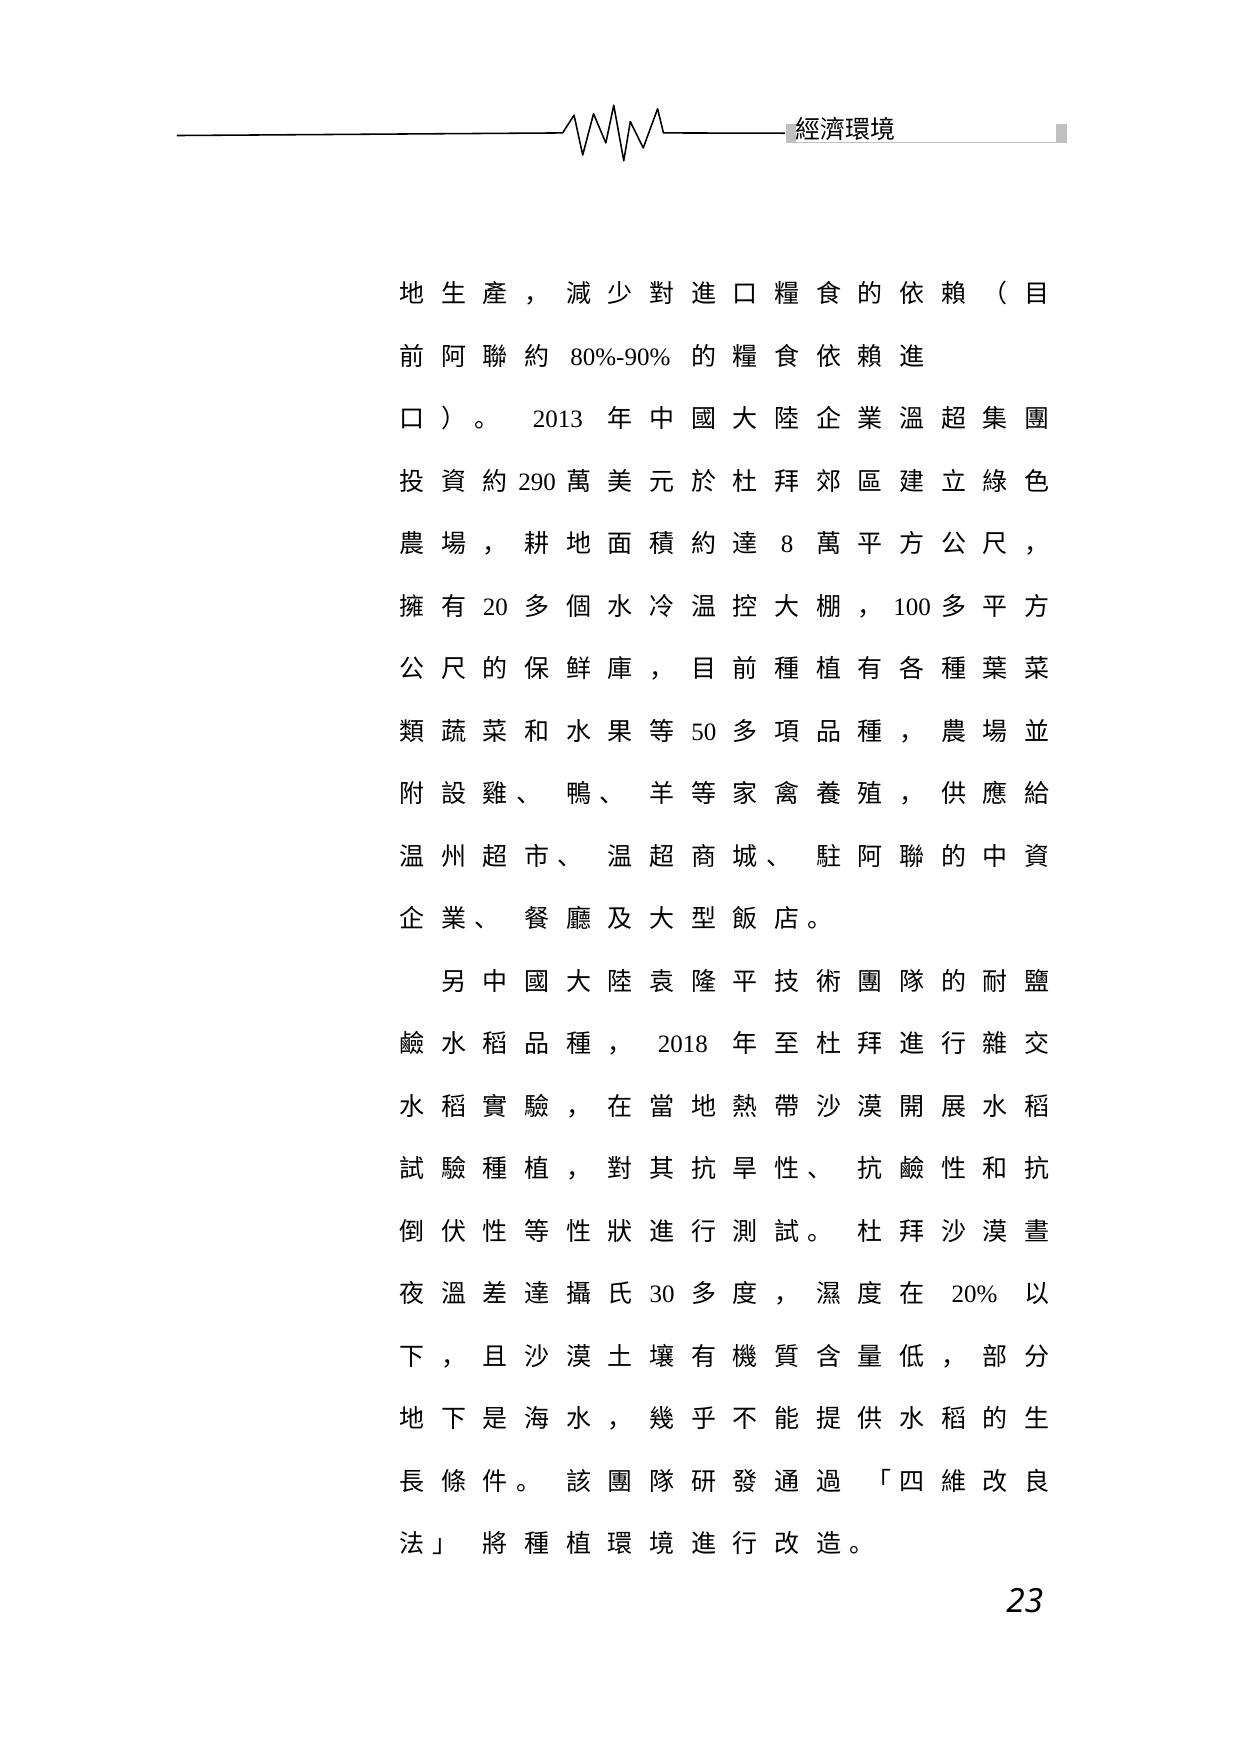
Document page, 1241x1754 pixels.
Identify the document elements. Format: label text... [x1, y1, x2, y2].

text 地生產，減少對進口糧食的依賴（目前阿聯約80%-90%的糧食依賴進口）。2013年中國大陸企業溫超集團投資約290萬美元於杜拜郊區建立綠色農場，耕地面積約達8萬平方公尺，擁有20多個水冷温控大棚，100多平方公尺的保鲜庫，目前種植有各種葉菜類蔬菜和水果等50多項品種，農場並附設雞、鴨、羊等家禽養殖，供應給温州超市、温超商城、駐阿聯的中資企業、餐廳及大型飯店。 [306, 250, 1058, 938]
text 另中國大陸袁隆平技術團隊的耐鹽鹼水稻品種，2018年至杜拜進行雜交水稻實驗，在當地熱帶沙漠開展水稻試驗種植，對其抗旱性、抗鹼性和抗倒伏性等性狀進行測試。杜拜沙漠晝夜溫差達攝氏30多度，濕度在20%以下，且沙漠土壤有機質含量低，部分地下是海水，幾乎不能提供水稻的生長條件。該團隊研發通過「四維改良法」將種植環境進行改造。 [367, 938, 1058, 1563]
